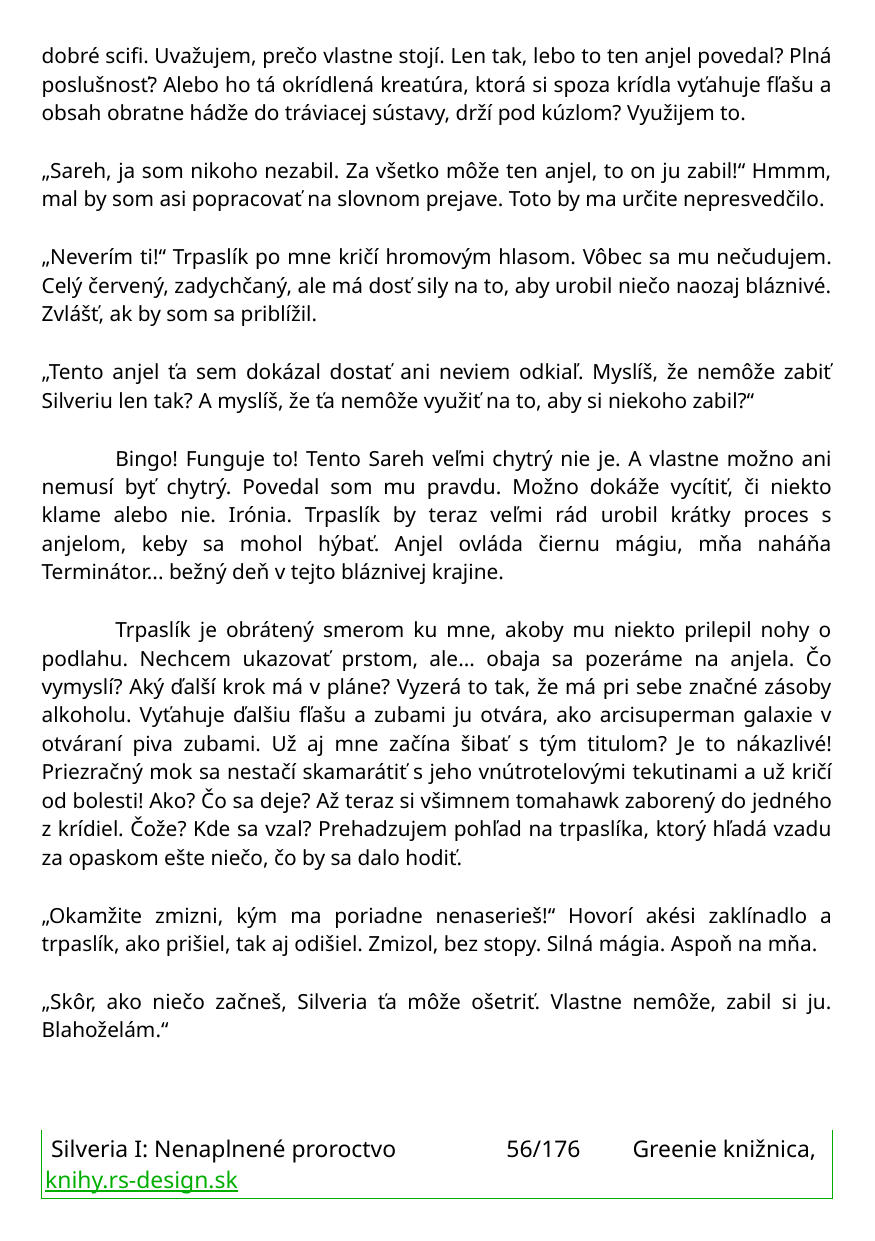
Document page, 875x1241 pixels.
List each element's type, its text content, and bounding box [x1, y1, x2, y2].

text dobré scifi. Uvažujem, prečo vlastne stojí. Len tak, lebo to ten anjel povedal? Plná poslušnosť? Alebo ho tá okrídlená kreatúra, ktorá si spoza krídla vyťahuje fľašu a obsah obratne hádže do tráviacej sústavy, drží pod kúzlom? Využijem to. [41, 41, 833, 127]
text „Neverím ti!“ Trpaslík po mne kričí hromovým hlasom. Vôbec sa mu nečudujem. Celý červený, zadychčaný, ale má dosť sily na to, aby urobil niečo naozaj bláznivé. Zvlášť, ak by som sa priblížil. [41, 242, 833, 328]
text Trpaslík je obrátený smerom ku mne, akoby mu niekto prilepil nohy o podlahu. Nechcem ukazovať prstom, ale... obaja sa pozeráme na anjela. Čo vymyslí? Aký ďalší krok má v pláne? Vyzerá to tak, že má pri sebe značné zásoby alkoholu. Vyťahuje ďalšiu fľašu a zubami ju otvára, ako arcisuperman galaxie v otváraní piva zubami. Už aj mne začína šibať s tým titulom? Je to nákazlivé! Priezračný mok sa nestačí skamarátiť s jeho vnútrotelovými tekutinami a už kričí od bolesti! Ako? Čo sa deje? Až teraz si všimnem tomahawk zaborený do jedného z krídiel. Čože? Kde sa vzal? Prehadzujem pohľad na trpaslíka, ktorý hľadá vzadu za opaskom ešte niečo, čo by sa dalo hodiť. [41, 615, 833, 871]
text Bingo! Funguje to! Tento Sareh veľmi chytrý nie je. A vlastne možno ani nemusí byť chytrý. Povedal som mu pravdu. Možno dokáže vycítiť, či niekto klame alebo nie. Irónia. Trpaslík by teraz veľmi rád urobil krátky proces s anjelom, keby sa mohol hýbať. Anjel ovláda čiernu mágiu, mňa naháňa Terminátor... bežný deň v tejto bláznivej krajine. [41, 444, 833, 586]
text „Tento anjel ťa sem dokázal dostať ani neviem odkiaľ. Myslíš, že nemôže zabiť Silveriu len tak? A myslíš, že ťa nemôže využiť na to, aby si niekoho zabil?“ [41, 357, 833, 414]
text „Sareh, ja som nikoho nezabil. Za všetko môže ten anjel, to on ju zabil!“ Hmmm, mal by som asi popracovať na slovnom prejave. Toto by ma určite nepresvedčilo. [41, 156, 833, 213]
text „Skôr, ako niečo začneš, Silveria ťa môže ošetriť. Vlastne nemôže, zabil si ju. Blahoželám.“ [41, 987, 833, 1044]
text „Okamžite zmizni, kým ma poriadne nenaserieš!“ Hovorí akési zaklínadlo a trpaslík, ako prišiel, tak aj odišiel. Zmizol, bez stopy. Silná mágia. Aspoň na mňa. [41, 901, 833, 958]
